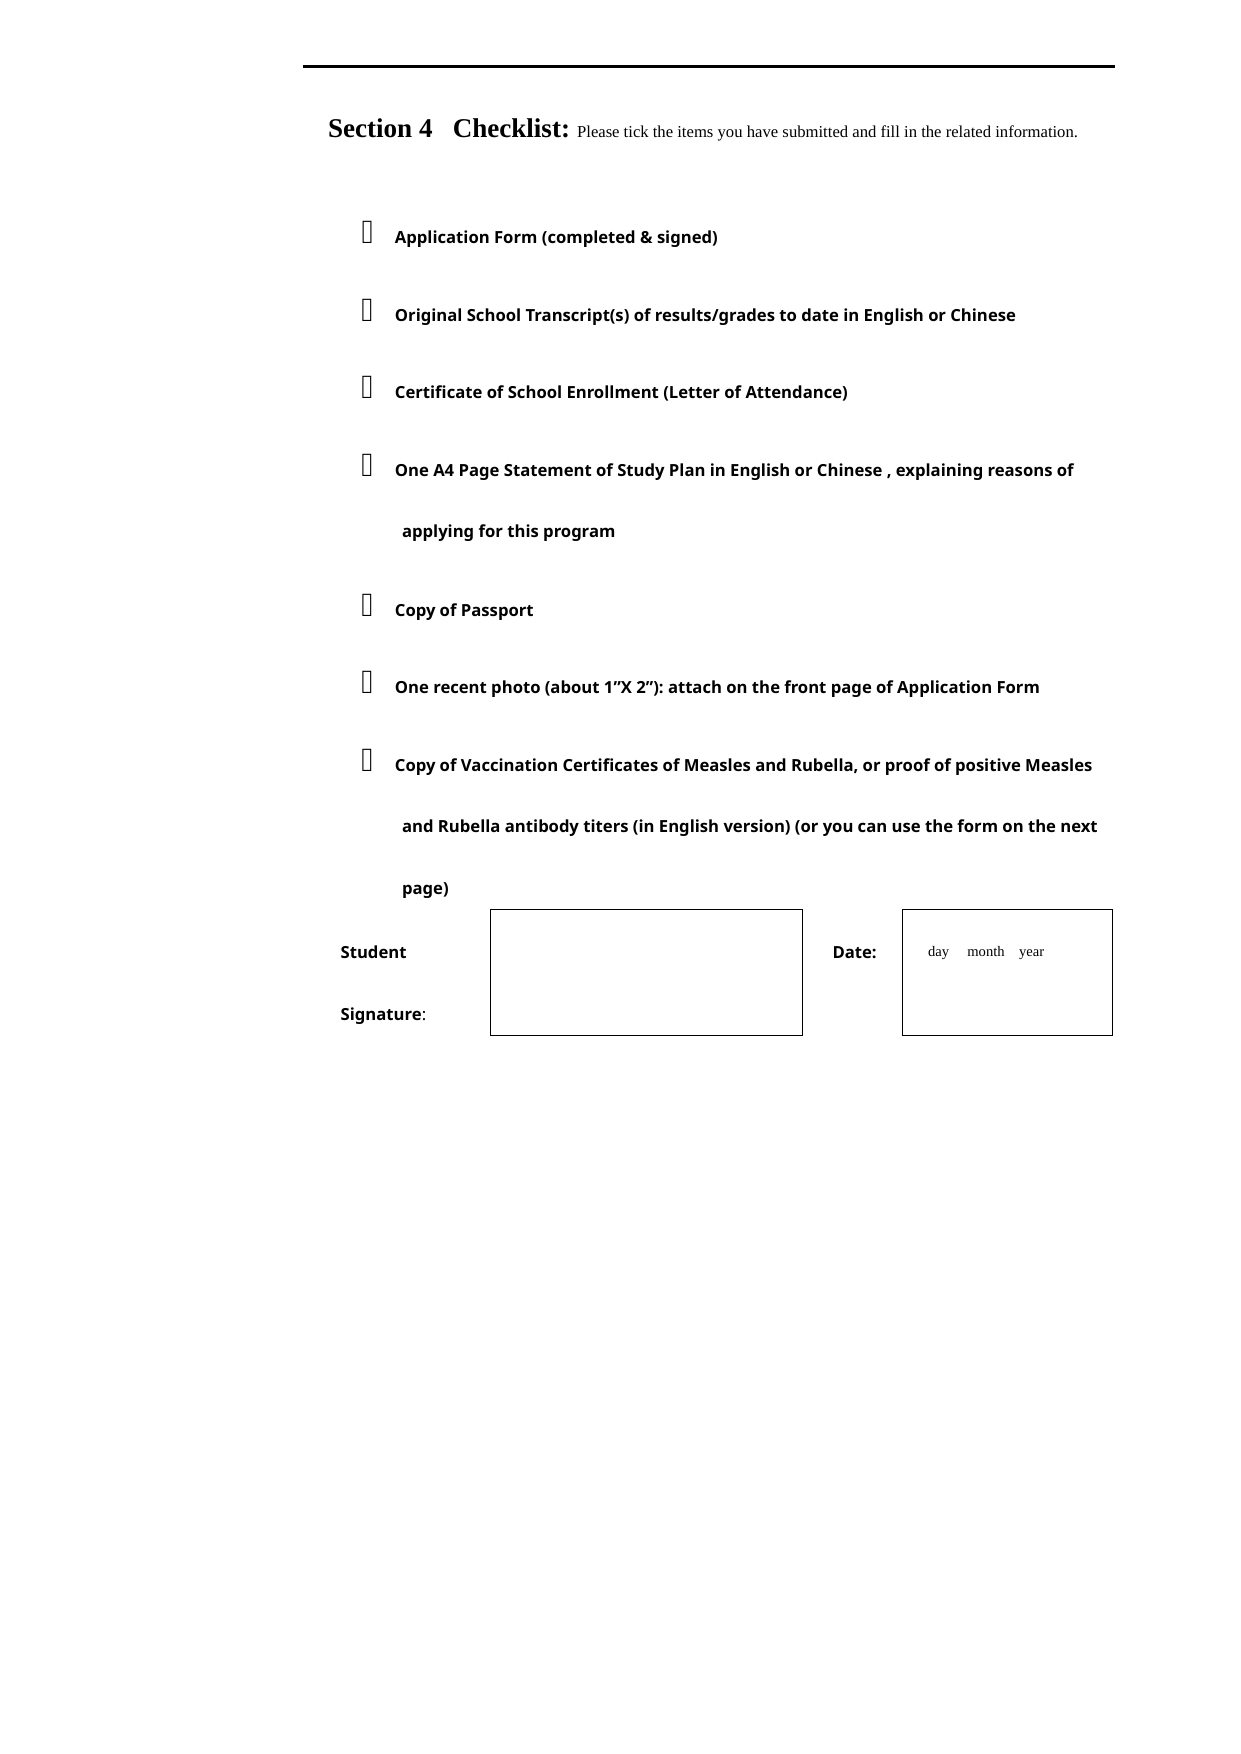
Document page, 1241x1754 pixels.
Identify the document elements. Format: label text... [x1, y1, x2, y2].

table_cell day month year [903, 910, 1112, 1035]
table_cell [491, 910, 802, 1035]
table_cell [115, 65, 303, 1035]
table_cell [1115, 186, 1128, 909]
table_cell Application Form (completed & signed) Original School Transcript(s) of results/grades to date in English or Chinese Certificate of School Enrollment (Letter of Attendance) One A4 Page Statement of Study Plan in English or Chinese , explaining reasons of applying for this program Copy of Passport One recent photo (about 1”X 2”): attach on the front page of Application Form Copy of Vaccination Certificates of Measles and Rubella, or proof of positive Measles and Rubella antibody titers (in English version) (or you can use the form on the next page) [303, 186, 1115, 909]
table_cell Date: [803, 909, 902, 1035]
table_cell [1115, 909, 1128, 1035]
table_cell Student Signature: [303, 909, 490, 1035]
table_cell [1115, 65, 1128, 186]
table_cell Section 4 Checklist: Please tick the items you have submitted and fill in the related information. [303, 68, 1115, 186]
